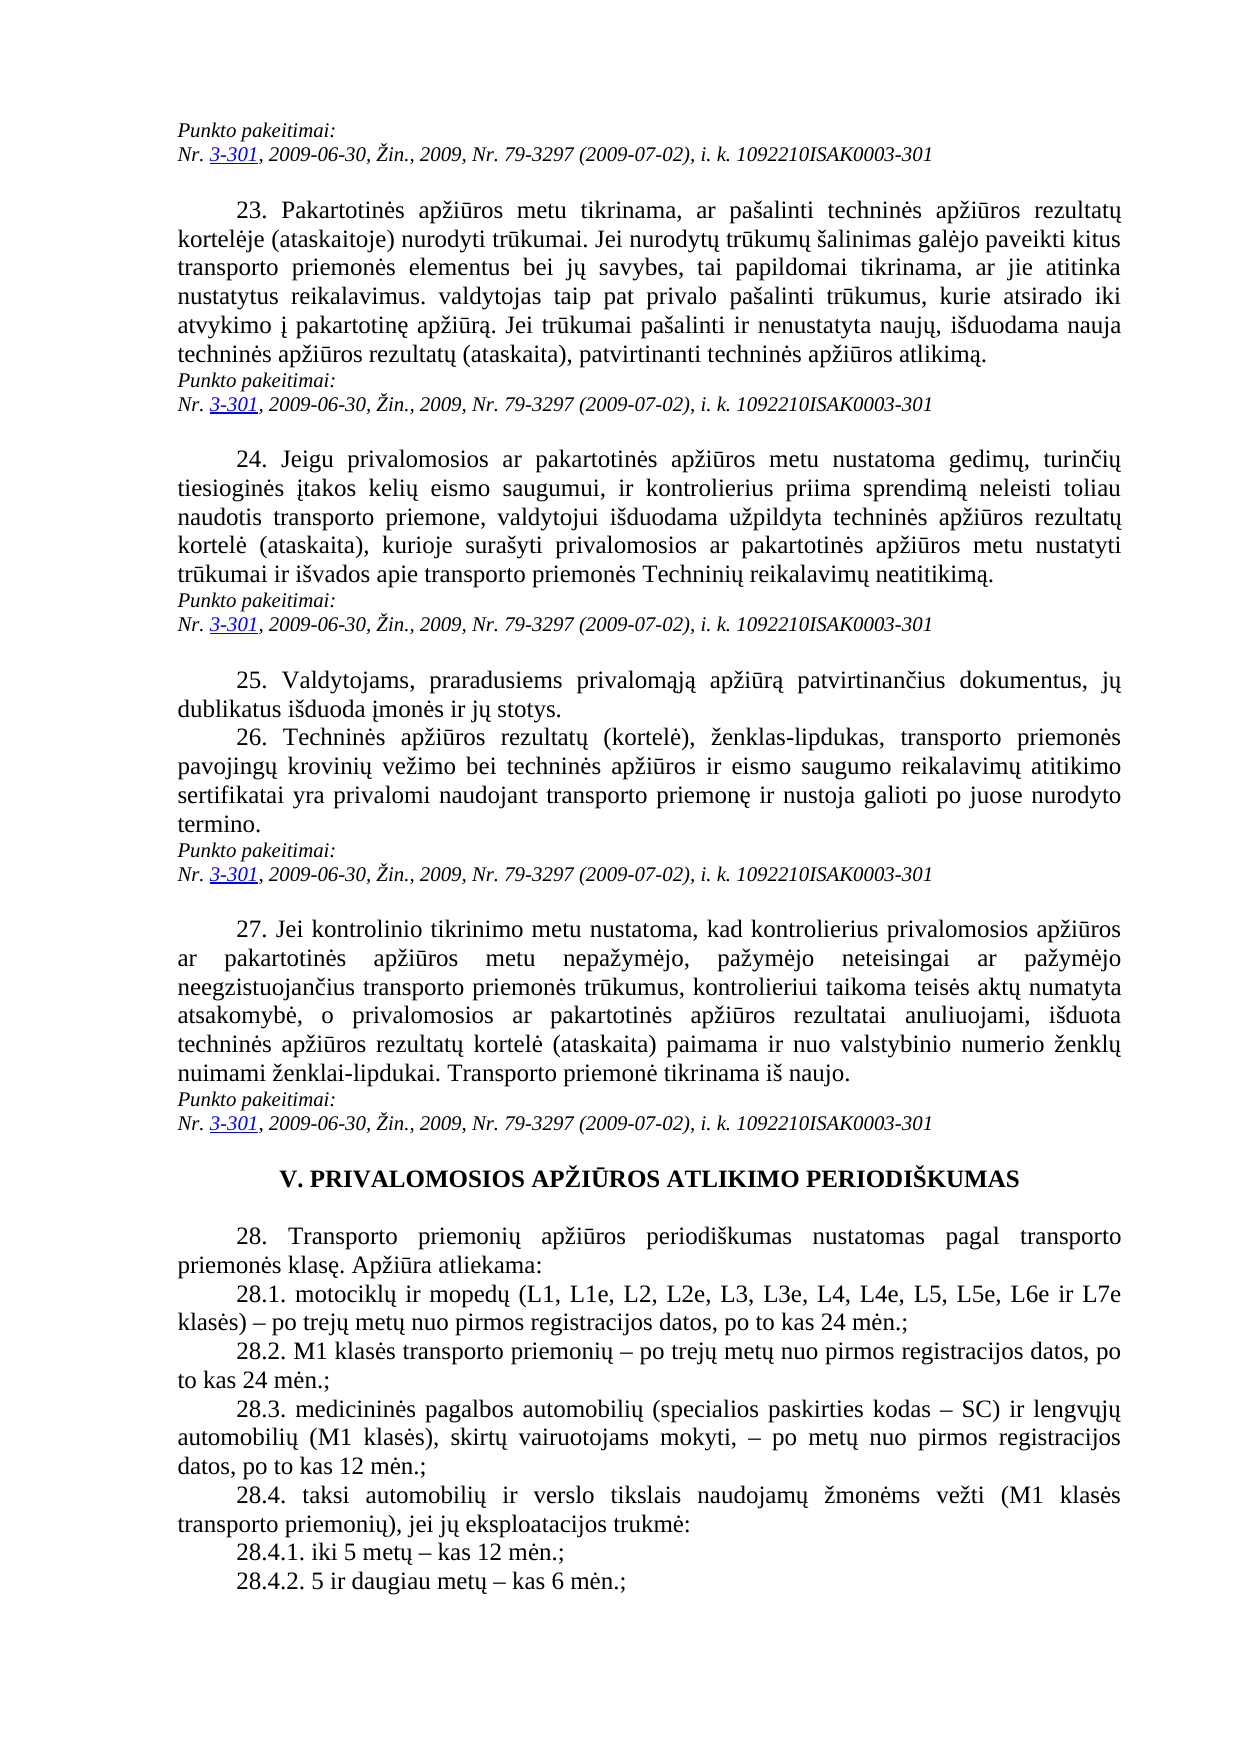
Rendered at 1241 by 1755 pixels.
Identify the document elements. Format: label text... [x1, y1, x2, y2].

text 28.2. M1 klasės transporto priemonių – po trejų metų nuo pirmos registracijos datos, po to kas 24 mėn.; [177, 1336, 1122, 1394]
text Nr. 3-301, 2009-06-30, Žin., 2009, Nr. 79-3297 (2009-07-02), i. k. 1092210ISAK0003-301 [177, 862, 1122, 886]
text 24. Jeigu privalomosios ar pakartotinės apžiūros metu nustatoma gedimų, turinčių tiesioginės įtakos kelių eismo saugumui, ir kontrolierius priima sprendimą neleisti toliau naudotis transporto priemone, valdytojui išduodama užpildyta techninės apžiūros rezultatų kortelė (ataskaita), kurioje surašyti privalomosios ar pakartotinės apžiūros metu nustatyti trūkumai ir išvados apie transporto priemonės Techninių reikalavimų neatitikimą. [177, 444, 1122, 588]
text V. PRIVALOMOSIOS APŽIŪROS ATLIKIMO PERIODIŠKUMAS [177, 1164, 1122, 1192]
text 28.4. taksi automobilių ir verslo tikslais naudojamų žmonėms vežti (M1 klasės transporto priemonių), jei jų eksploatacijos trukmė: [177, 1480, 1122, 1537]
text Punkto pakeitimai: [177, 837, 1122, 862]
text Punkto pakeitimai: [177, 588, 1122, 612]
text 25. Valdytojams, praradusiems privalomąją apžiūrą patvirtinančius dokumentus, jų dublikatus išduoda įmonės ir jų stotys. [177, 665, 1122, 722]
text 26. Techninės apžiūros rezultatų (kortelė), ženklas-lipdukas, transporto priemonės pavojingų krovinių vežimo bei techninės apžiūros ir eismo saugumo reikalavimų atitikimo sertifikatai yra privalomi naudojant transporto priemonę ir nustoja galioti po juose nurodyto termino. [177, 722, 1122, 837]
text Nr. 3-301, 2009-06-30, Žin., 2009, Nr. 79-3297 (2009-07-02), i. k. 1092210ISAK0003-301 [177, 1111, 1122, 1135]
text 27. Jei kontrolinio tikrinimo metu nustatoma, kad kontrolierius privalomosios apžiūros ar pakartotinės apžiūros metu nepažymėjo, pažymėjo neteisingai ar pažymėjo neegzistuojančius transporto priemonės trūkumus, kontrolieriui taikoma teisės aktų numatyta atsakomybė, o privalomosios ar pakartotinės apžiūros rezultatai anuliuojami, išduota techninės apžiūros rezultatų kortelė (ataskaita) paimama ir nuo valstybinio numerio ženklų nuimami ženklai-lipdukai. Transporto priemonė tikrinama iš naujo. [177, 914, 1122, 1087]
text Nr. 3-301, 2009-06-30, Žin., 2009, Nr. 79-3297 (2009-07-02), i. k. 1092210ISAK0003-301 [177, 392, 1122, 416]
text 28.3. medicininės pagalbos automobilių (specialios paskirties kodas – SC) ir lengvųjų automobilių (M1 klasės), skirtų vairuotojams mokyti, – po metų nuo pirmos registracijos datos, po to kas 12 mėn.; [177, 1394, 1122, 1480]
text 28.4.2. 5 ir daugiau metų – kas 6 mėn.; [177, 1566, 1122, 1595]
text Punkto pakeitimai: [177, 118, 1122, 142]
text Nr. 3-301, 2009-06-30, Žin., 2009, Nr. 79-3297 (2009-07-02), i. k. 1092210ISAK0003-301 [177, 612, 1122, 636]
text 28. Transporto priemonių apžiūros periodiškumas nustatomas pagal transporto priemonės klasę. Apžiūra atliekama: [177, 1221, 1122, 1279]
text Punkto pakeitimai: [177, 1087, 1122, 1111]
text 23. Pakartotinės apžiūros metu tikrinama, ar pašalinti techninės apžiūros rezultatų kortelėje (ataskaitoje) nurodyti trūkumai. Jei nurodytų trūkumų šalinimas galėjo paveikti kitus transporto priemonės elementus bei jų savybes, tai papildomai tikrinama, ar jie atitinka nustatytus reikalavimus. valdytojas taip pat privalo pašalinti trūkumus, kurie atsirado iki atvykimo į pakartotinę apžiūrą. Jei trūkumai pašalinti ir nenustatyta naujų, išduodama nauja techninės apžiūros rezultatų (ataskaita), patvirtinanti techninės apžiūros atlikimą. [177, 195, 1122, 367]
text 28.1. motociklų ir mopedų (L1, L1e, L2, L2e, L3, L3e, L4, L4e, L5, L5e, L6e ir L7e klasės) – po trejų metų nuo pirmos registracijos datos, po to kas 24 mėn.; [177, 1279, 1122, 1336]
text 28.4.1. iki 5 metų – kas 12 mėn.; [177, 1537, 1122, 1566]
text Punkto pakeitimai: [177, 367, 1122, 392]
text Nr. 3-301, 2009-06-30, Žin., 2009, Nr. 79-3297 (2009-07-02), i. k. 1092210ISAK0003-301 [177, 142, 1122, 166]
